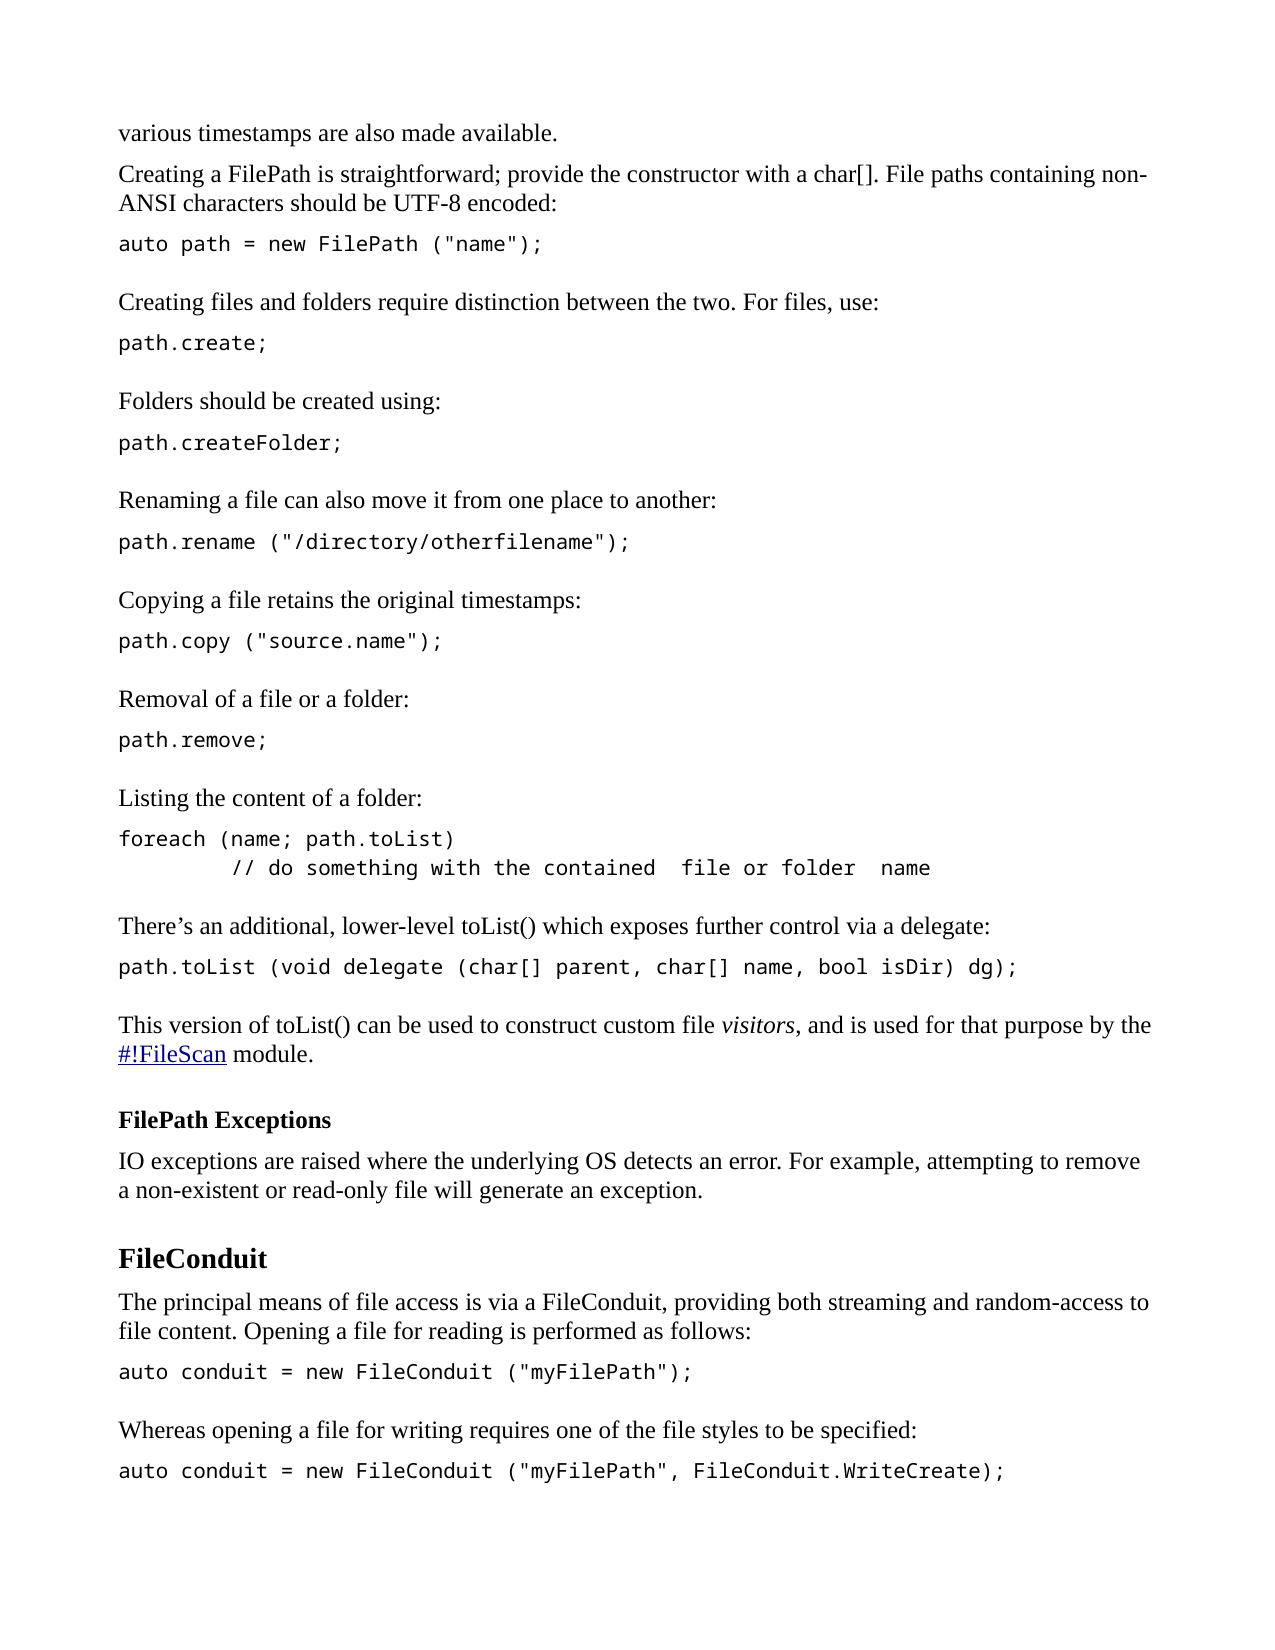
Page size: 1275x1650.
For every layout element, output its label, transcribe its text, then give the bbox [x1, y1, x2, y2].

text path.toList (void delegate (char[] parent, char[] name, bool isDir) dg); [118, 952, 1157, 980]
text Renaming a file can also move it from one place to another: [118, 486, 1157, 514]
text auto conduit = new FileConduit ("myFilePath"); [118, 1357, 1157, 1386]
subtitle FileConduit [118, 1241, 1157, 1275]
text foreach (name; path.toList) [118, 824, 1157, 853]
text // do something with the contained file or folder name [118, 853, 1157, 881]
text This version of toList() can be used to construct custom file visitors, and is used for that purpose by the #!FileScan module. [118, 1010, 1157, 1067]
text IO exceptions are raised where the underlying OS detects an error. For example, attempting to remove a non-existent or read-only file will generate an exception. [118, 1146, 1157, 1204]
text There’s an additional, lower-level toList() which exposes further control via a delegate: [118, 911, 1157, 939]
text Removal of a file or a folder: [118, 684, 1157, 713]
text various timestamps are also made available. [118, 118, 1157, 147]
text Folders should be created using: [118, 386, 1157, 415]
text The principal means of file access is via a FileConduit, providing both streaming and random-access to file content. Opening a file for reading is performed as follows: [118, 1287, 1157, 1345]
text path.rename ("/directory/otherfilename"); [118, 527, 1157, 555]
text path.createFolder; [118, 428, 1157, 456]
text Listing the content of a folder: [118, 783, 1157, 812]
text Creating files and folders require distinction between the two. For files, use: [118, 287, 1157, 316]
text Whereas opening a file for writing requires one of the file styles to be specified: [118, 1415, 1157, 1444]
text path.remove; [118, 725, 1157, 754]
text path.copy ("source.name"); [118, 626, 1157, 654]
text path.create; [118, 328, 1157, 357]
text auto path = new FilePath ("name"); [118, 229, 1157, 258]
text Creating a FilePath is straightforward; provide the constructor with a char[]. File paths containing non-ANSI characters should be UTF-8 encoded: [118, 159, 1157, 217]
subtitle FilePath Exceptions [118, 1105, 1157, 1134]
text Copying a file retains the original timestamps: [118, 585, 1157, 613]
text auto conduit = new FileConduit ("myFilePath", FileConduit.WriteCreate); [118, 1456, 1157, 1485]
